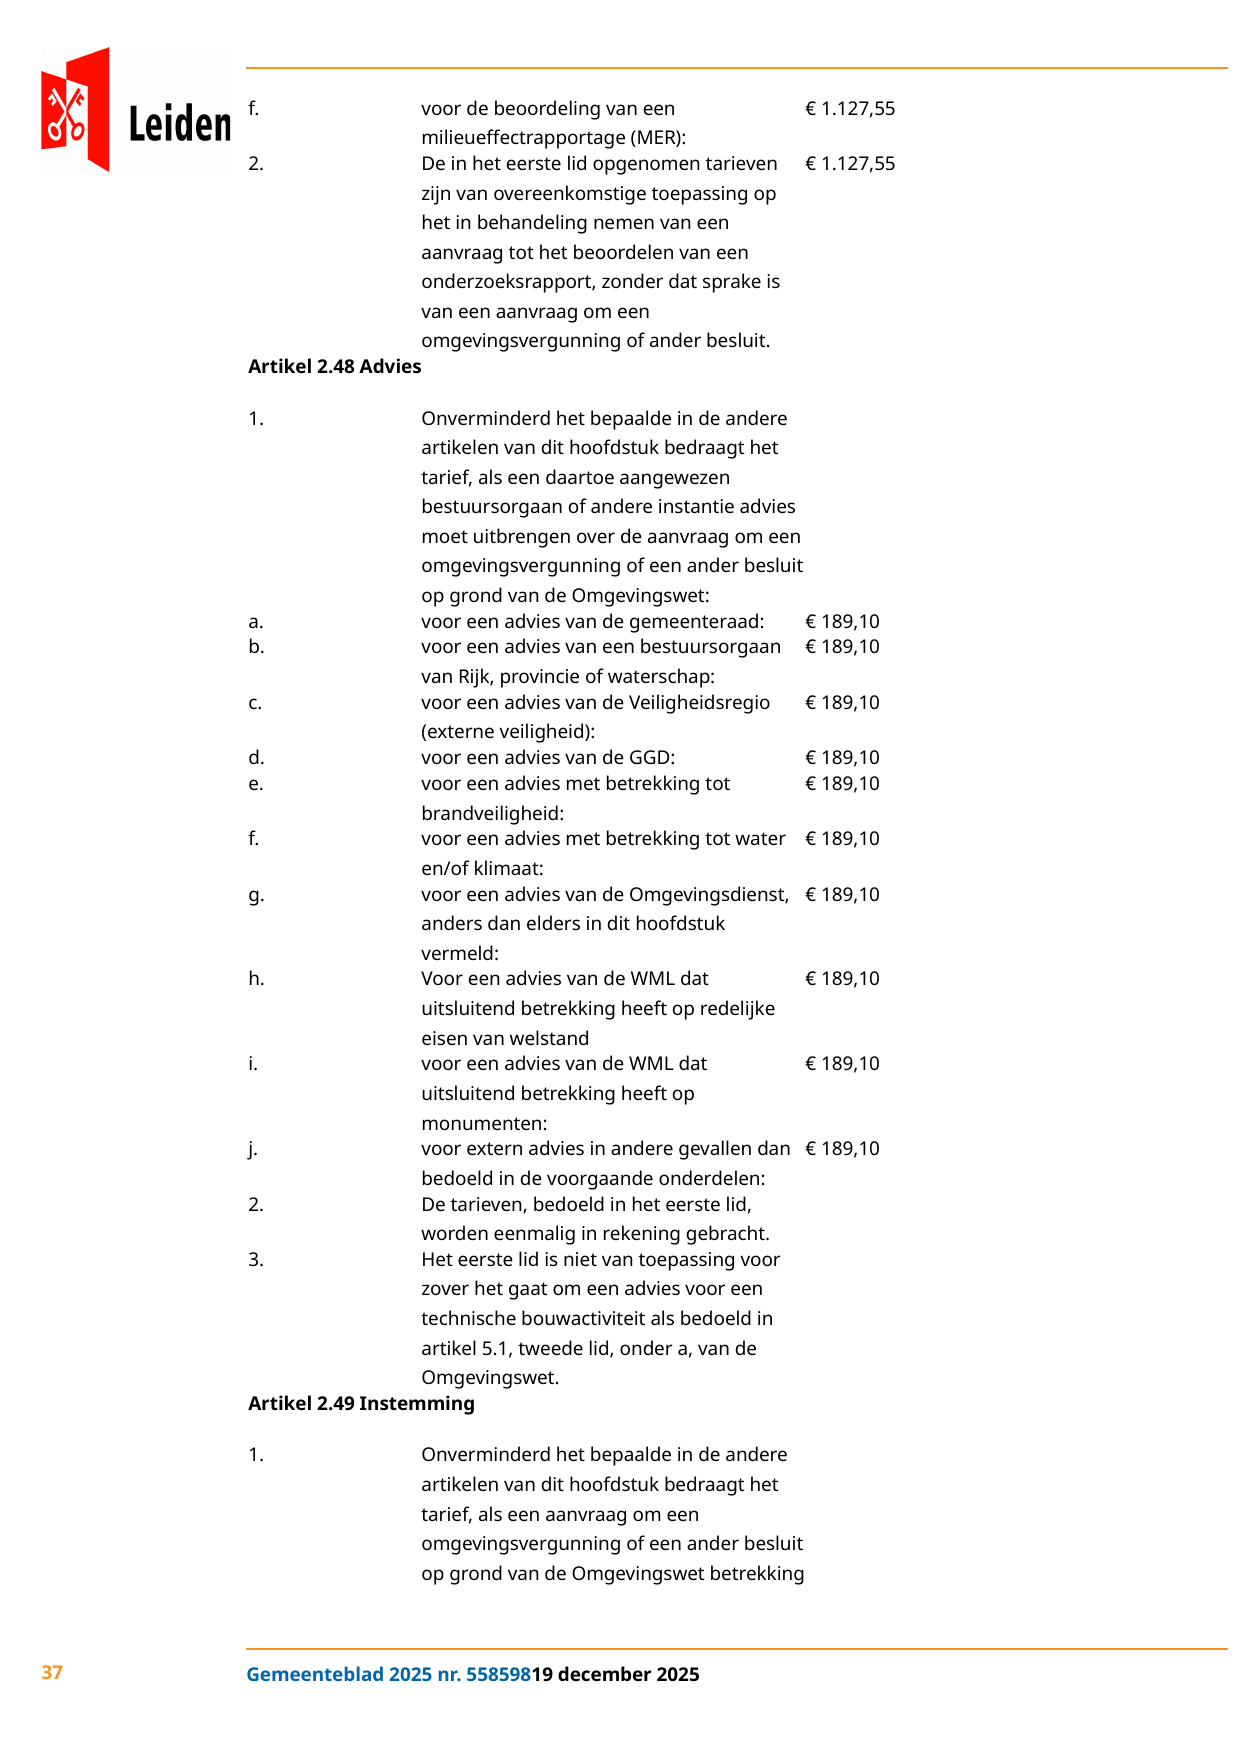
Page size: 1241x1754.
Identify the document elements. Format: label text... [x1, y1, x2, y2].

table_cell [979, 1191, 1152, 1246]
table_cell Onverminderd het bepaalde in de andere artikelen van dit hoofdstuk bedraagt het tarief, als een daartoe aangewezen bestuursorgaan of andere instantie advies moet uitbrengen over de aanvraag om een omgevingsvergunning of een ander besluit op grond van de Omgevingswet: [421, 405, 805, 608]
table_cell voor de beoordeling van een milieueffectrapportage (MER): [421, 95, 805, 150]
table_cell De in het eerste lid opgenomen tarieven zijn van overeenkomstige toepassing op het in behandeling nemen van een aanvraag tot het beoordelen van een onderzoeksrapport, zonder dat sprake is van een aanvraag om een omgevingsvergunning of ander besluit. [421, 150, 805, 353]
table_cell Artikel 2.49 Instemming [248, 1390, 978, 1416]
table_cell [979, 405, 1152, 608]
table_cell € 189,10 [805, 1051, 978, 1135]
table_cell [805, 379, 978, 405]
table_cell € 189,10 [805, 689, 978, 744]
table_cell [979, 150, 1152, 353]
table_cell j. [248, 1135, 421, 1191]
table_cell voor een advies van de gemeenteraad: [421, 608, 805, 634]
table_cell d. [248, 744, 421, 770]
table_cell De tarieven, bedoeld in het eerste lid, worden eenmalig in rekening gebracht. [421, 1191, 805, 1246]
table_cell Onverminderd het bepaalde in de andere artikelen van dit hoofdstuk bedraagt het tarief, als een aanvraag om een omgevingsvergunning of een ander besluit op grond van de Omgevingswet betrekking [421, 1442, 805, 1586]
table_cell [805, 1416, 978, 1442]
table_cell € 189,10 [805, 608, 978, 634]
table_cell [979, 825, 1152, 881]
table_cell c. [248, 689, 421, 744]
table_cell 2. [248, 150, 421, 353]
picture [41, 47, 231, 172]
table_cell € 189,10 [805, 825, 978, 881]
table_cell [979, 1051, 1152, 1135]
table_cell 2. [248, 1191, 421, 1246]
table_cell € 189,10 [805, 966, 978, 1051]
table_cell [805, 1246, 978, 1390]
table_cell € 189,10 [805, 744, 978, 770]
table_cell [979, 770, 1152, 825]
table_cell b. [248, 634, 421, 689]
table_cell [979, 1135, 1152, 1191]
table_cell € 189,10 [805, 634, 978, 689]
table_cell a. [248, 608, 421, 634]
table_cell [979, 689, 1152, 744]
table_cell [979, 966, 1152, 1051]
table_cell [805, 1191, 978, 1246]
table_cell € 1.127,55 [805, 150, 978, 353]
table_cell f. [248, 825, 421, 881]
table_cell 1. [248, 1442, 421, 1586]
table_cell Voor een advies van de WML dat uitsluitend betrekking heeft op redelijke eisen van welstand [421, 966, 805, 1051]
table_cell voor een advies van de WML dat uitsluitend betrekking heeft op monumenten: [421, 1051, 805, 1135]
table_cell [979, 95, 1152, 150]
table_cell 3. [248, 1246, 421, 1390]
table_cell [248, 1416, 421, 1442]
table_cell [979, 744, 1152, 770]
table_cell voor een advies van de GGD: [421, 744, 805, 770]
table_cell [979, 1246, 1152, 1390]
table_cell g. [248, 881, 421, 966]
table_cell € 189,10 [805, 770, 978, 825]
table_cell [248, 379, 421, 405]
table_cell [979, 634, 1152, 689]
table_cell 1. [248, 405, 421, 608]
table_cell voor een advies met betrekking tot brandveiligheid: [421, 770, 805, 825]
table_cell [979, 1442, 1152, 1586]
table_cell [805, 1442, 978, 1586]
table_cell [805, 405, 978, 608]
table_cell [979, 608, 1152, 634]
table_cell € 189,10 [805, 1135, 978, 1191]
table_cell voor een advies met betrekking tot water en/of klimaat: [421, 825, 805, 881]
table_cell f. [248, 95, 421, 150]
table_cell Het eerste lid is niet van toepassing voor zover het gaat om een advies voor een technische bouwactiviteit als bedoeld in artikel 5.1, tweede lid, onder a, van de Omgevingswet. [421, 1246, 805, 1390]
table_cell [421, 1416, 805, 1442]
table_cell [979, 1416, 1152, 1442]
table_cell € 1.127,55 [805, 95, 978, 150]
table_cell h. [248, 966, 421, 1051]
table_cell [979, 379, 1152, 405]
table_cell voor extern advies in andere gevallen dan bedoeld in de voorgaande onderdelen: [421, 1135, 805, 1191]
table_cell Artikel 2.48 Advies [248, 353, 978, 379]
table_cell voor een advies van de Omgevingsdienst, anders dan elders in dit hoofdstuk vermeld: [421, 881, 805, 966]
table_cell e. [248, 770, 421, 825]
table_cell € 189,10 [805, 881, 978, 966]
table_cell [421, 379, 805, 405]
table_cell voor een advies van de Veiligheidsregio (externe veiligheid): [421, 689, 805, 744]
table_cell i. [248, 1051, 421, 1135]
table_cell [979, 881, 1152, 966]
table_cell voor een advies van een bestuursorgaan van Rijk, provincie of waterschap: [421, 634, 805, 689]
